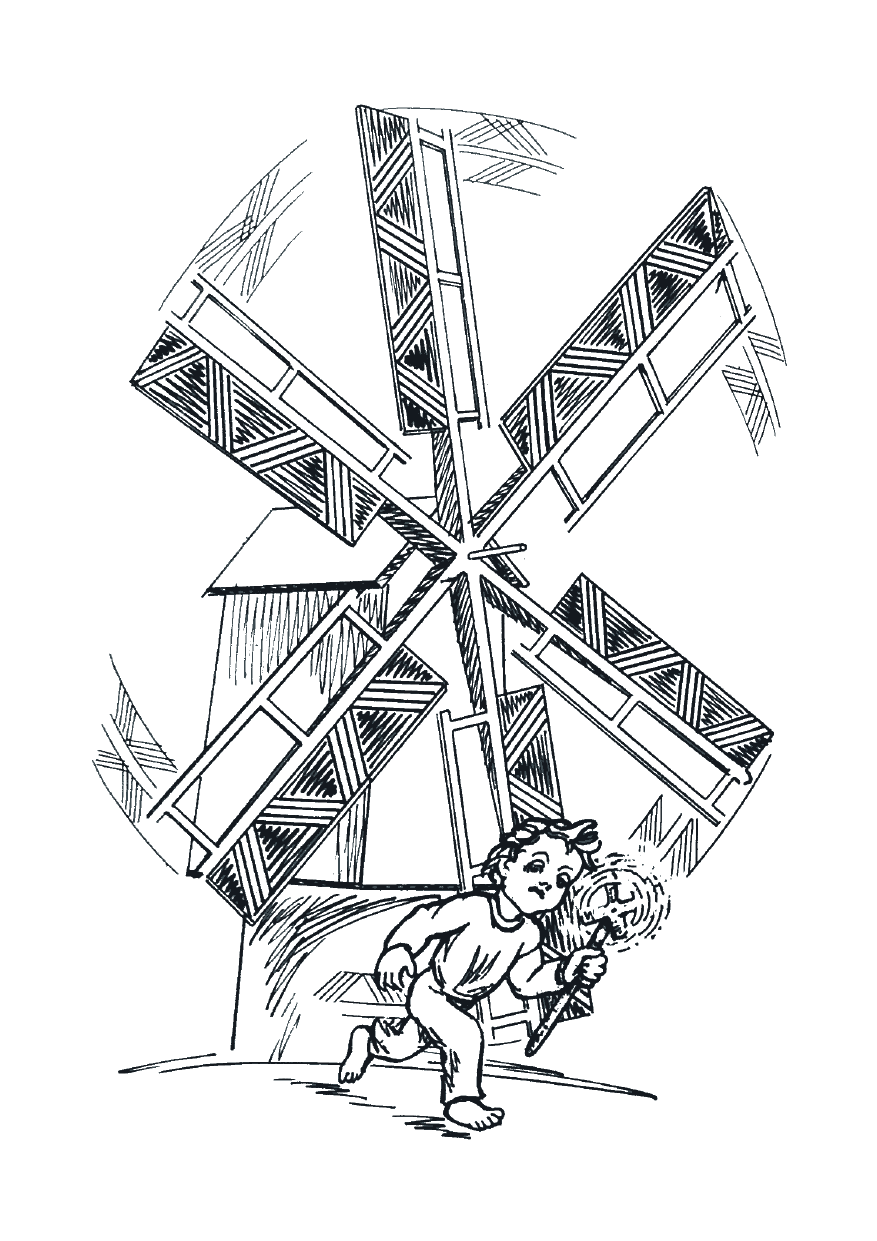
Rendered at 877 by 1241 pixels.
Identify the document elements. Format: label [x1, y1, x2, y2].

picture [84, 90, 793, 1155]
